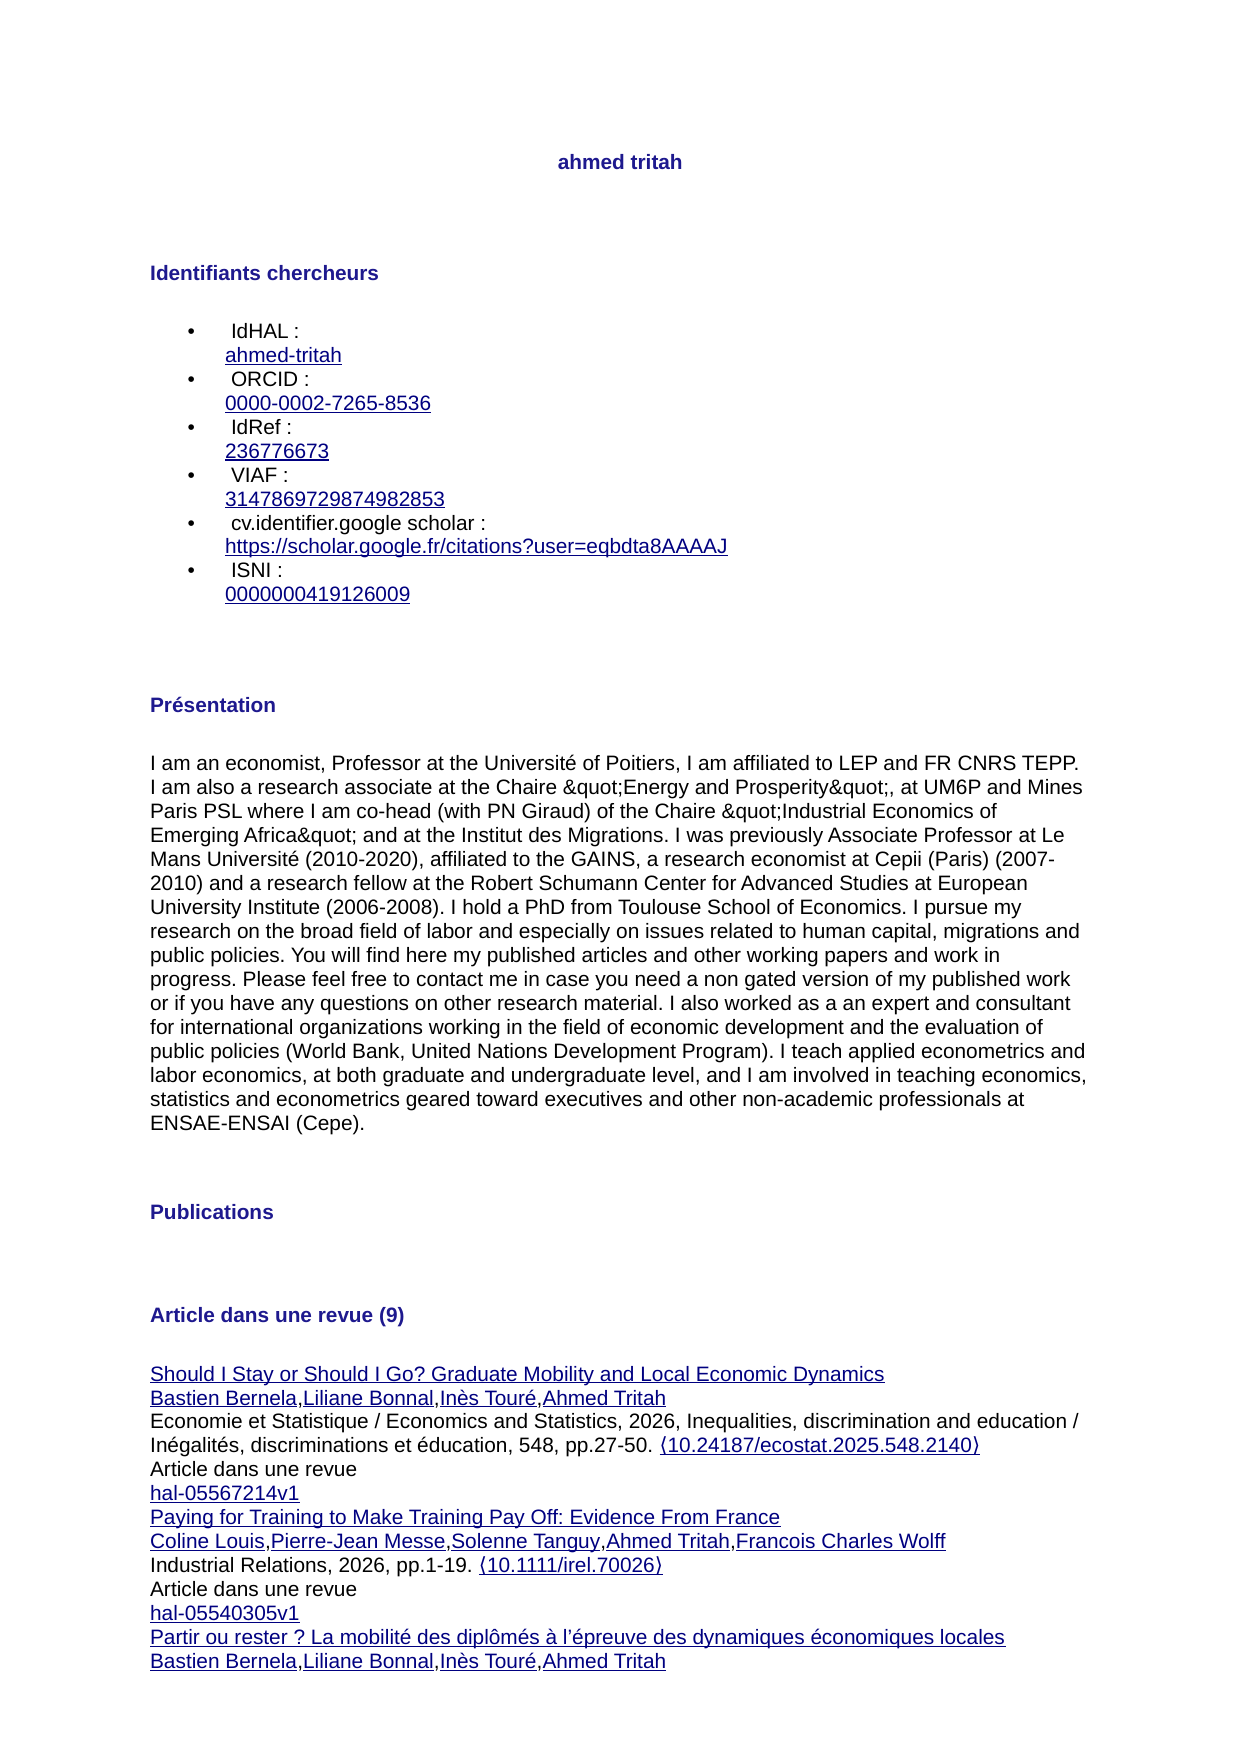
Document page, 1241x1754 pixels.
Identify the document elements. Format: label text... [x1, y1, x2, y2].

list ORCID : [187, 367, 1090, 391]
table_cell Paying for Training to Make Training Pay Off: Evidence From France Coline Louis,Pierre-Jean Messe,Solenne Tanguy,Ahmed Tritah,Francois Charles Wolff Industrial Relations, 2026, pp.1-19. ⟨10.1111/irel.70026⟩ Article dans une revue hal-05540305v1 [150, 1505, 1090, 1625]
table_cell Partir ou rester ? La mobilité des diplômés à l’épreuve des dynamiques économiques locales Bastien Bernela,Liliane Bonnal,Inès Touré,Ahmed Tritah [150, 1625, 1090, 1673]
subtitle Identifiants chercheurs [150, 260, 1090, 284]
list https://scholar.google.fr/citations?user=eqbdta8AAAAJ [187, 534, 1090, 558]
list 0000-0002-7265-8536 [187, 391, 1090, 414]
subtitle ahmed tritah [150, 150, 1090, 174]
list ahmed-tritah [187, 343, 1090, 367]
subtitle Présentation [150, 693, 1090, 717]
list IdRef : [187, 414, 1090, 438]
list 236776673 [187, 438, 1090, 462]
table_header Should I Stay or Should I Go? Graduate Mobility and Local Economic Dynamics Bastien Bernela,Liliane Bonnal,Inès Touré,Ahmed Tritah Economie et Statistique / Economics and Statistics, 2026, Inequalities, discrimination and education / Inégalités, discriminations et éducation, 548, pp.27-50. ⟨10.24187/ecostat.2025.548.2140⟩ Article dans une revue hal-05567214v1 [150, 1361, 1090, 1505]
list cv.identifier.google scholar : [187, 510, 1090, 534]
list ISNI : [187, 558, 1090, 582]
subtitle Publications [150, 1200, 1090, 1224]
list VIAF : [187, 462, 1090, 486]
list 0000000419126009 [187, 582, 1090, 606]
list 3147869729874982853 [187, 486, 1090, 510]
text I am an economist, Professor at the Université of Poitiers, I am affiliated to LEP and FR CNRS TEPP. I am also a research associate at the Chaire &quot;Energy and Prosperity&quot;, at UM6P and Mines Paris PSL where I am co-head (with PN Giraud) of the Chaire &quot;Industrial Economics of Emerging Africa&quot; and at the Institut des Migrations. I was previously Associate Professor at Le Mans Université (2010-2020), affiliated to the GAINS, a research economist at Cepii (Paris) (2007-2010) and a research fellow at the Robert Schumann Center for Advanced Studies at European University Institute (2006-2008). I hold a PhD from Toulouse School of Economics. I pursue my research on the broad field of labor and especially on issues related to human capital, migrations and public policies. You will find here my published articles and other working papers and work in progress. Please feel free to contact me in case you need a non gated version of my published work or if you have any questions on other research material. I also worked as a an expert and consultant for international organizations working in the field of economic development and the evaluation of public policies (World Bank, United Nations Development Program). I teach applied econometrics and labor economics, at both graduate and undergraduate level, and I am involved in teaching economics, statistics and econometrics geared toward executives and other non-academic professionals at ENSAE-ENSAI (Cepe). [150, 751, 1090, 1134]
subtitle Article dans une revue (9) [150, 1303, 1090, 1327]
list IdHAL : [187, 319, 1090, 343]
